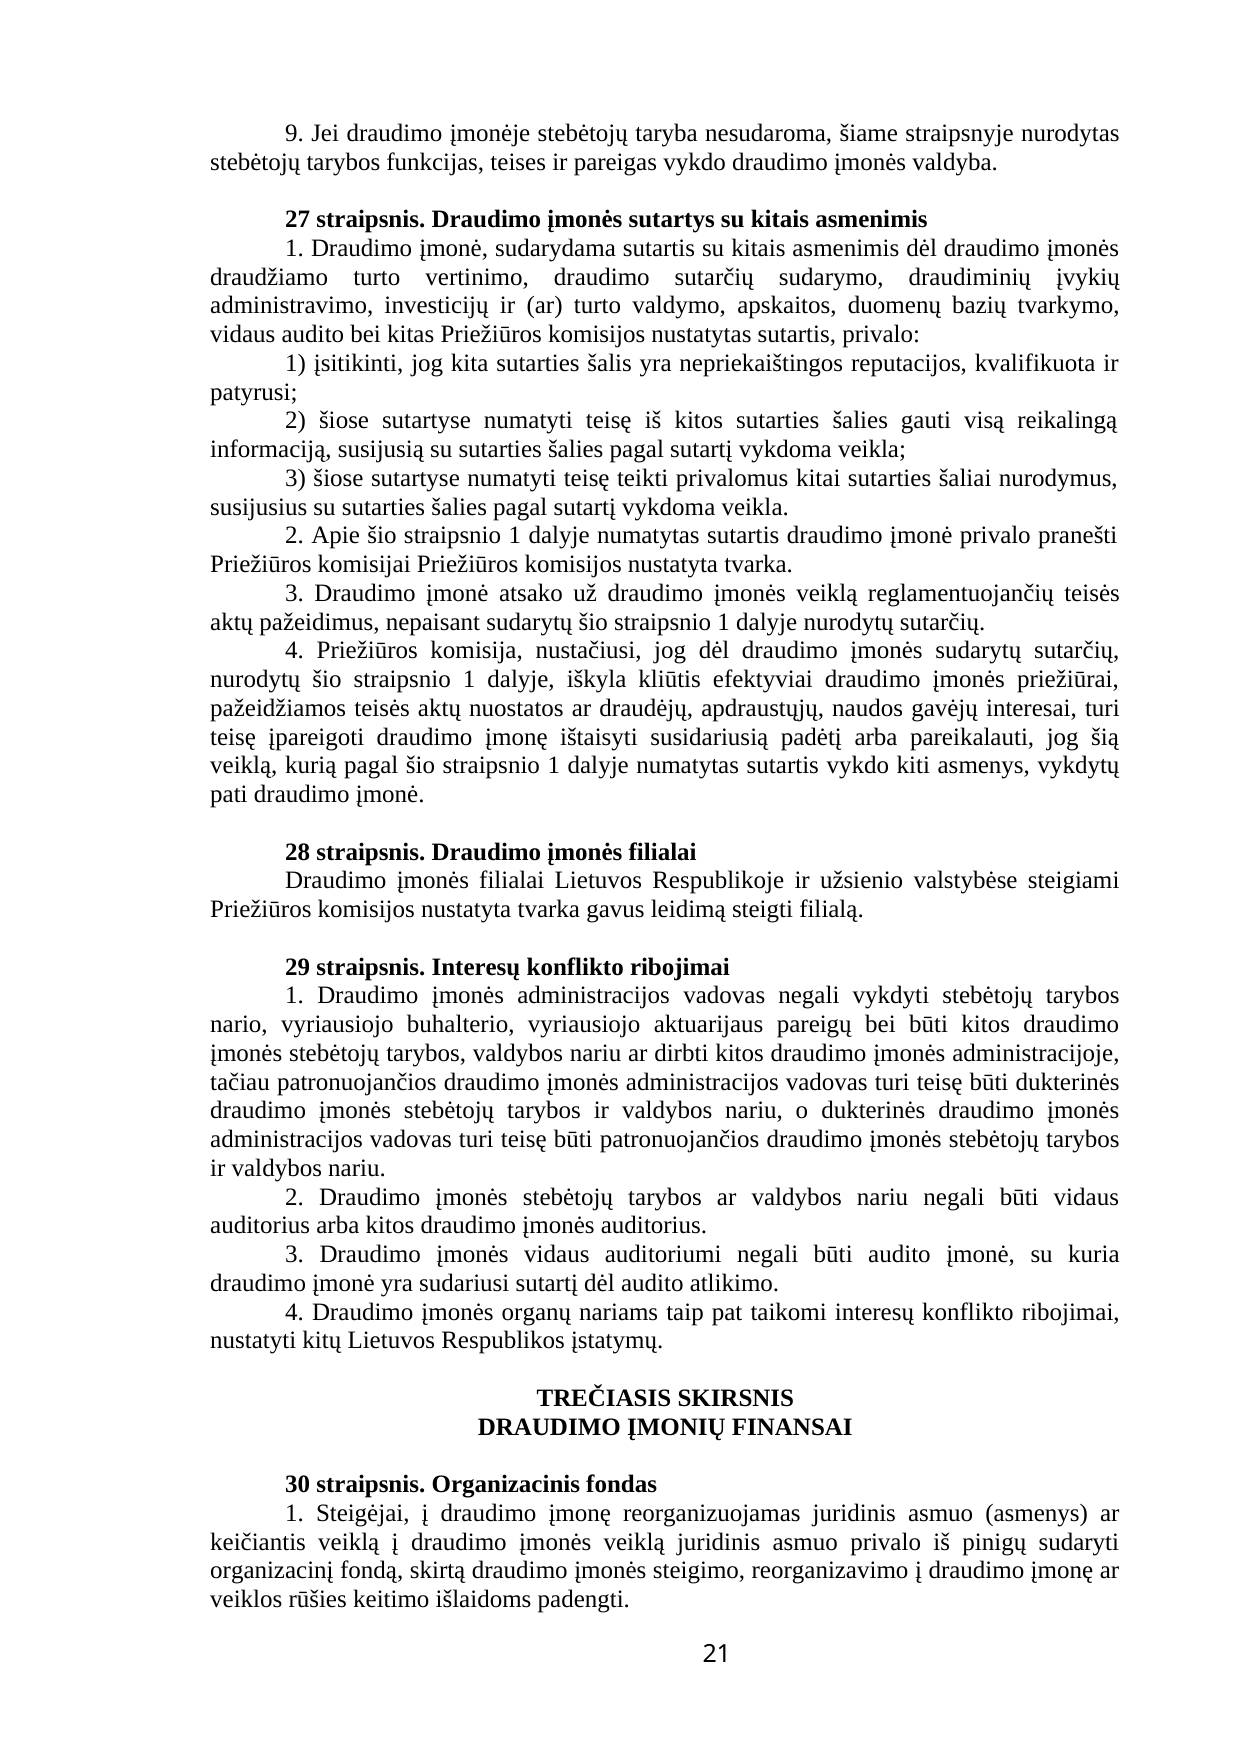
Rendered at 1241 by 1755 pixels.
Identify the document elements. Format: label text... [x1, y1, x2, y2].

text 3. Draudimo įmonė atsako už draudimo įmonės veiklą reglamentuojančių teisės aktų pažeidimus, nepaisant sudarytų šio straipsnio 1 dalyje nurodytų sutarčių. [210, 578, 1120, 636]
text 2. Apie šio straipsnio 1 dalyje numatytas sutartis draudimo įmonė privalo pranešti Priežiūros komisijai Priežiūros komisijos nustatyta tvarka. [210, 521, 1118, 578]
text 1) įsitikinti, jog kita sutarties šalis yra nepriekaištingos reputacijos, kvalifikuota ir patyrusi; [210, 348, 1120, 406]
text TREČIASIS SKIRSNIS [210, 1383, 1120, 1412]
text 2. Draudimo įmonės stebėtojų tarybos ar valdybos nariu negali būti vidaus auditorius arba kitos draudimo įmonės auditorius. [210, 1182, 1120, 1239]
text 2) šiose sutartyse numatyti teisę iš kitos sutarties šalies gauti visą reikalingą informaciją, susijusią su sutarties šalies pagal sutartį vykdoma veikla; [210, 406, 1118, 463]
text 27 straipsnis. Draudimo įmonės sutartys su kitais asmenimis [210, 204, 1120, 233]
text 1. Steigėjai, į draudimo įmonę reorganizuojamas juridinis asmuo (asmenys) ar keičiantis veiklą į draudimo įmonės veiklą juridinis asmuo privalo iš pinigų sudaryti organizacinį fondą, skirtą draudimo įmonės steigimo, reorganizavimo į draudimo įmonę ar veiklos rūšies keitimo išlaidoms padengti. [210, 1498, 1120, 1613]
text 1. Draudimo įmonės administracijos vadovas negali vykdyti stebėtojų tarybos nario, vyriausiojo buhalterio, vyriausiojo aktuarijaus pareigų bei būti kitos draudimo įmonės stebėtojų tarybos, valdybos nariu ar dirbti kitos draudimo įmonės administracijoje, tačiau patronuojančios draudimo įmonės administracijos vadovas turi teisę būti dukterinės draudimo įmonės stebėtojų tarybos ir valdybos nariu, o dukterinės draudimo įmonės administracijos vadovas turi teisę būti patronuojančios draudimo įmonės stebėtojų tarybos ir valdybos nariu. [210, 981, 1120, 1182]
text 30 straipsnis. Organizacinis fondas [210, 1469, 1120, 1498]
text 4. Draudimo įmonės organų nariams taip pat taikomi interesų konflikto ribojimai, nustatyti kitų Lietuvos Respublikos įstatymų. [210, 1297, 1120, 1354]
text 3. Draudimo įmonės vidaus auditoriumi negali būti audito įmonė, su kuria draudimo įmonė yra sudariusi sutartį dėl audito atlikimo. [210, 1239, 1120, 1297]
text 3) šiose sutartyse numatyti teisę teikti privalomus kitai sutarties šaliai nurodymus, susijusius su sutarties šalies pagal sutartį vykdoma veikla. [210, 463, 1118, 521]
text 29 straipsnis. Interesų konflikto ribojimai [210, 952, 1120, 981]
text 9. Jei draudimo įmonėje stebėtojų taryba nesudaroma, šiame straipsnyje nurodytas stebėtojų tarybos funkcijas, teises ir pareigas vykdo draudimo įmonės valdyba. [210, 118, 1120, 176]
text 1. Draudimo įmonė, sudarydama sutartis su kitais asmenimis dėl draudimo įmonės draudžiamo turto vertinimo, draudimo sutarčių sudarymo, draudiminių įvykių administravimo, investicijų ir (ar) turto valdymo, apskaitos, duomenų bazių tvarkymo, vidaus audito bei kitas Priežiūros komisijos nustatytas sutartis, privalo: [210, 233, 1120, 348]
text 4. Priežiūros komisija, nustačiusi, jog dėl draudimo įmonės sudarytų sutarčių, nurodytų šio straipsnio 1 dalyje, iškyla kliūtis efektyviai draudimo įmonės priežiūrai, pažeidžiamos teisės aktų nuostatos ar draudėjų, apdraustųjų, naudos gavėjų interesai, turi teisę įpareigoti draudimo įmonę ištaisyti susidariusią padėtį arba pareikalauti, jog šią veiklą, kurią pagal šio straipsnio 1 dalyje numatytas sutartis vykdo kiti asmenys, vykdytų pati draudimo įmonė. [210, 636, 1120, 808]
text 28 straipsnis. Draudimo įmonės filialai [210, 837, 1120, 866]
text DRAUDIMO ĮMONIŲ FINANSAI [210, 1412, 1120, 1441]
text Draudimo įmonės filialai Lietuvos Respublikoje ir užsienio valstybėse steigiami Priežiūros komisijos nustatyta tvarka gavus leidimą steigti filialą. [210, 866, 1120, 923]
